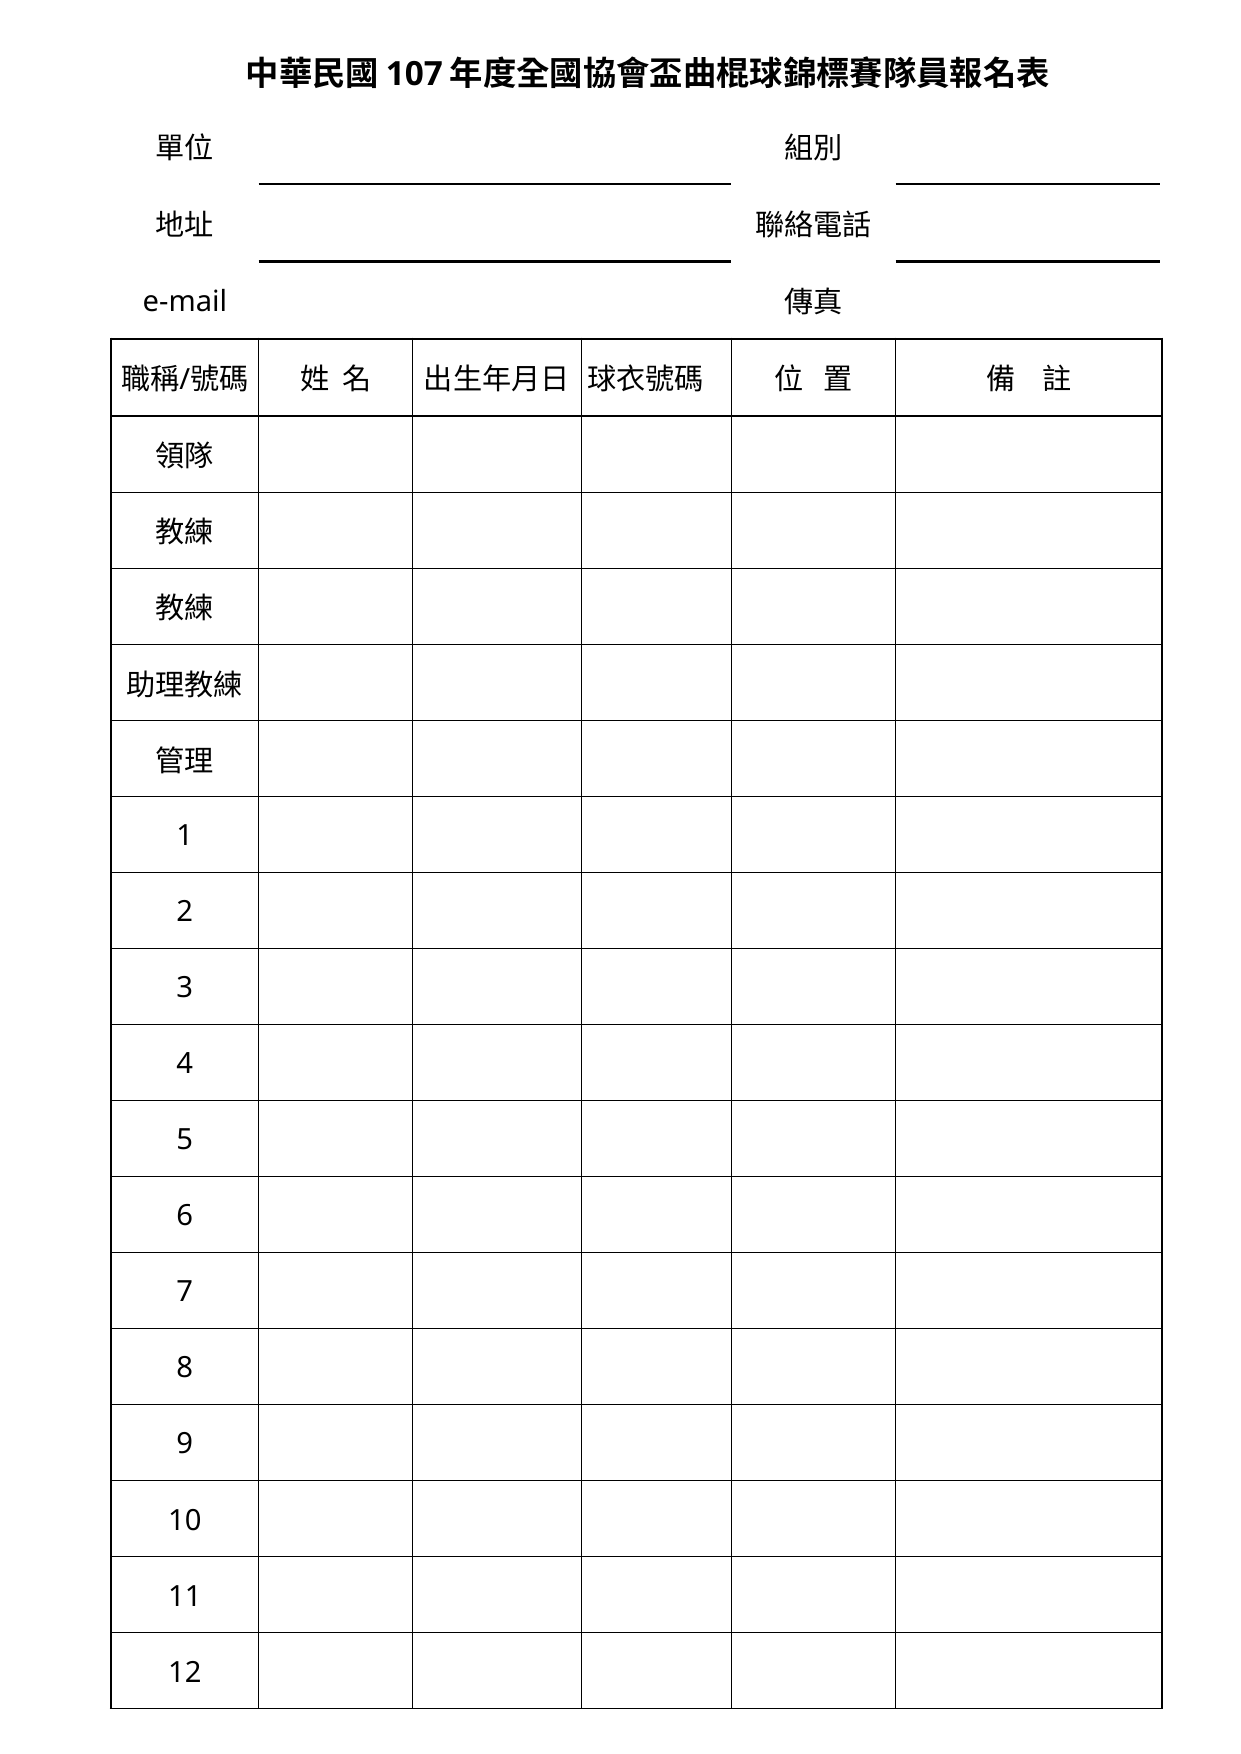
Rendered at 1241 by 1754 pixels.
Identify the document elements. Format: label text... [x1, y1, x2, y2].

table_cell [896, 183, 1162, 260]
table_cell [413, 1633, 581, 1708]
table_cell [259, 1253, 412, 1328]
table_cell 球衣號碼 [582, 340, 731, 414]
table_cell 地址 [111, 183, 258, 260]
table_cell [582, 721, 731, 796]
table_cell [259, 493, 412, 568]
table_header [259, 108, 731, 183]
table_cell [413, 1101, 581, 1176]
table_cell 姓 名 [259, 340, 412, 414]
table_cell [582, 645, 731, 720]
table_cell [896, 417, 1161, 492]
text 中華民國107年度全國協會盃曲棍球錦標賽隊員報名表 [112, 33, 1125, 108]
table_cell [259, 797, 412, 872]
table_cell [413, 493, 581, 568]
table_cell [413, 1557, 581, 1632]
table_cell [259, 1177, 412, 1252]
table_cell [896, 1253, 1161, 1328]
table_cell [259, 873, 412, 948]
table_cell [732, 1253, 895, 1328]
table_cell [582, 1557, 731, 1632]
table_cell e-mail [111, 260, 258, 337]
table_cell 出生年月日 [413, 340, 581, 414]
table_cell [582, 1329, 731, 1404]
table_cell [582, 493, 731, 568]
table_cell [732, 873, 895, 948]
table_cell [413, 1405, 581, 1480]
table_cell [259, 417, 412, 492]
table_cell [413, 645, 581, 720]
table_cell [732, 1633, 895, 1708]
table_cell [259, 949, 412, 1024]
table_cell [259, 1633, 412, 1708]
table_cell 3 [112, 949, 258, 1024]
table_cell [896, 1405, 1161, 1480]
table_cell [582, 569, 731, 644]
table_cell 職稱/號碼 [112, 340, 258, 414]
table_cell [732, 1557, 895, 1632]
table_cell [896, 797, 1161, 872]
table_cell [896, 1633, 1161, 1708]
table_header 組別 [731, 108, 896, 183]
table_cell [896, 260, 1162, 337]
table_cell [413, 797, 581, 872]
table_cell 1 [112, 797, 258, 872]
table_cell [413, 1329, 581, 1404]
table_cell [582, 1481, 731, 1556]
table_cell 管理 [112, 721, 258, 796]
table_cell [732, 1101, 895, 1176]
table_cell [732, 1329, 895, 1404]
table_cell [732, 1177, 895, 1252]
table_cell 助理教練 [112, 645, 258, 720]
table_cell [413, 949, 581, 1024]
table_cell [732, 569, 895, 644]
table_cell [896, 1025, 1161, 1100]
table_cell [259, 1405, 412, 1480]
table_cell 教練 [112, 569, 258, 644]
table_cell [896, 493, 1161, 568]
table_cell [732, 1481, 895, 1556]
table_cell [259, 1557, 412, 1632]
table_cell 傳真 [731, 260, 896, 337]
table_cell 5 [112, 1101, 258, 1176]
table_cell [896, 645, 1161, 720]
table_cell [413, 1481, 581, 1556]
table_cell 12 [112, 1633, 258, 1708]
table_cell [732, 797, 895, 872]
table_cell [259, 645, 412, 720]
table_cell [413, 569, 581, 644]
table_cell [582, 797, 731, 872]
table_cell [732, 645, 895, 720]
table_cell [259, 1481, 412, 1556]
table_cell [259, 569, 412, 644]
table_cell [413, 417, 581, 492]
table_cell [896, 569, 1161, 644]
table_cell [732, 1405, 895, 1480]
table_cell [896, 1177, 1161, 1252]
table_cell [413, 721, 581, 796]
table_cell [413, 1177, 581, 1252]
table_cell 8 [112, 1329, 258, 1404]
table_cell [732, 949, 895, 1024]
table_cell 教練 [112, 493, 258, 568]
table_cell [259, 1025, 412, 1100]
table_cell 2 [112, 873, 258, 948]
table_cell 領隊 [112, 417, 258, 492]
table_cell [732, 721, 895, 796]
table_cell 備 註 [896, 340, 1161, 414]
table_cell [582, 949, 731, 1024]
table_cell [413, 1025, 581, 1100]
table_cell 4 [112, 1025, 258, 1100]
table_cell [896, 1481, 1161, 1556]
table_cell [896, 721, 1161, 796]
table_cell [259, 263, 731, 337]
table_cell 10 [112, 1481, 258, 1556]
table_cell 位 置 [732, 340, 895, 414]
table_cell [413, 873, 581, 948]
table_cell [896, 1557, 1161, 1632]
table_cell 聯絡電話 [731, 183, 896, 260]
table_cell [582, 1025, 731, 1100]
table_cell [259, 1329, 412, 1404]
table_cell [896, 1329, 1161, 1404]
table_cell [259, 185, 731, 260]
table_cell [582, 873, 731, 948]
table_header [896, 108, 1162, 183]
table_header 單位 [111, 108, 258, 183]
table_cell [259, 1101, 412, 1176]
table_cell [732, 1025, 895, 1100]
table_cell [732, 493, 895, 568]
table_cell 11 [112, 1557, 258, 1632]
table_cell 6 [112, 1177, 258, 1252]
table_cell [896, 1101, 1161, 1176]
table_cell 9 [112, 1405, 258, 1480]
table_cell [582, 1405, 731, 1480]
table_cell [582, 1253, 731, 1328]
table_cell [582, 417, 731, 492]
table_cell [582, 1177, 731, 1252]
table_cell 7 [112, 1253, 258, 1328]
table_cell [582, 1101, 731, 1176]
table_cell [582, 1633, 731, 1708]
table_cell [896, 949, 1161, 1024]
table_cell [896, 873, 1161, 948]
table_cell [259, 721, 412, 796]
table_cell [413, 1253, 581, 1328]
table_cell [732, 417, 895, 492]
